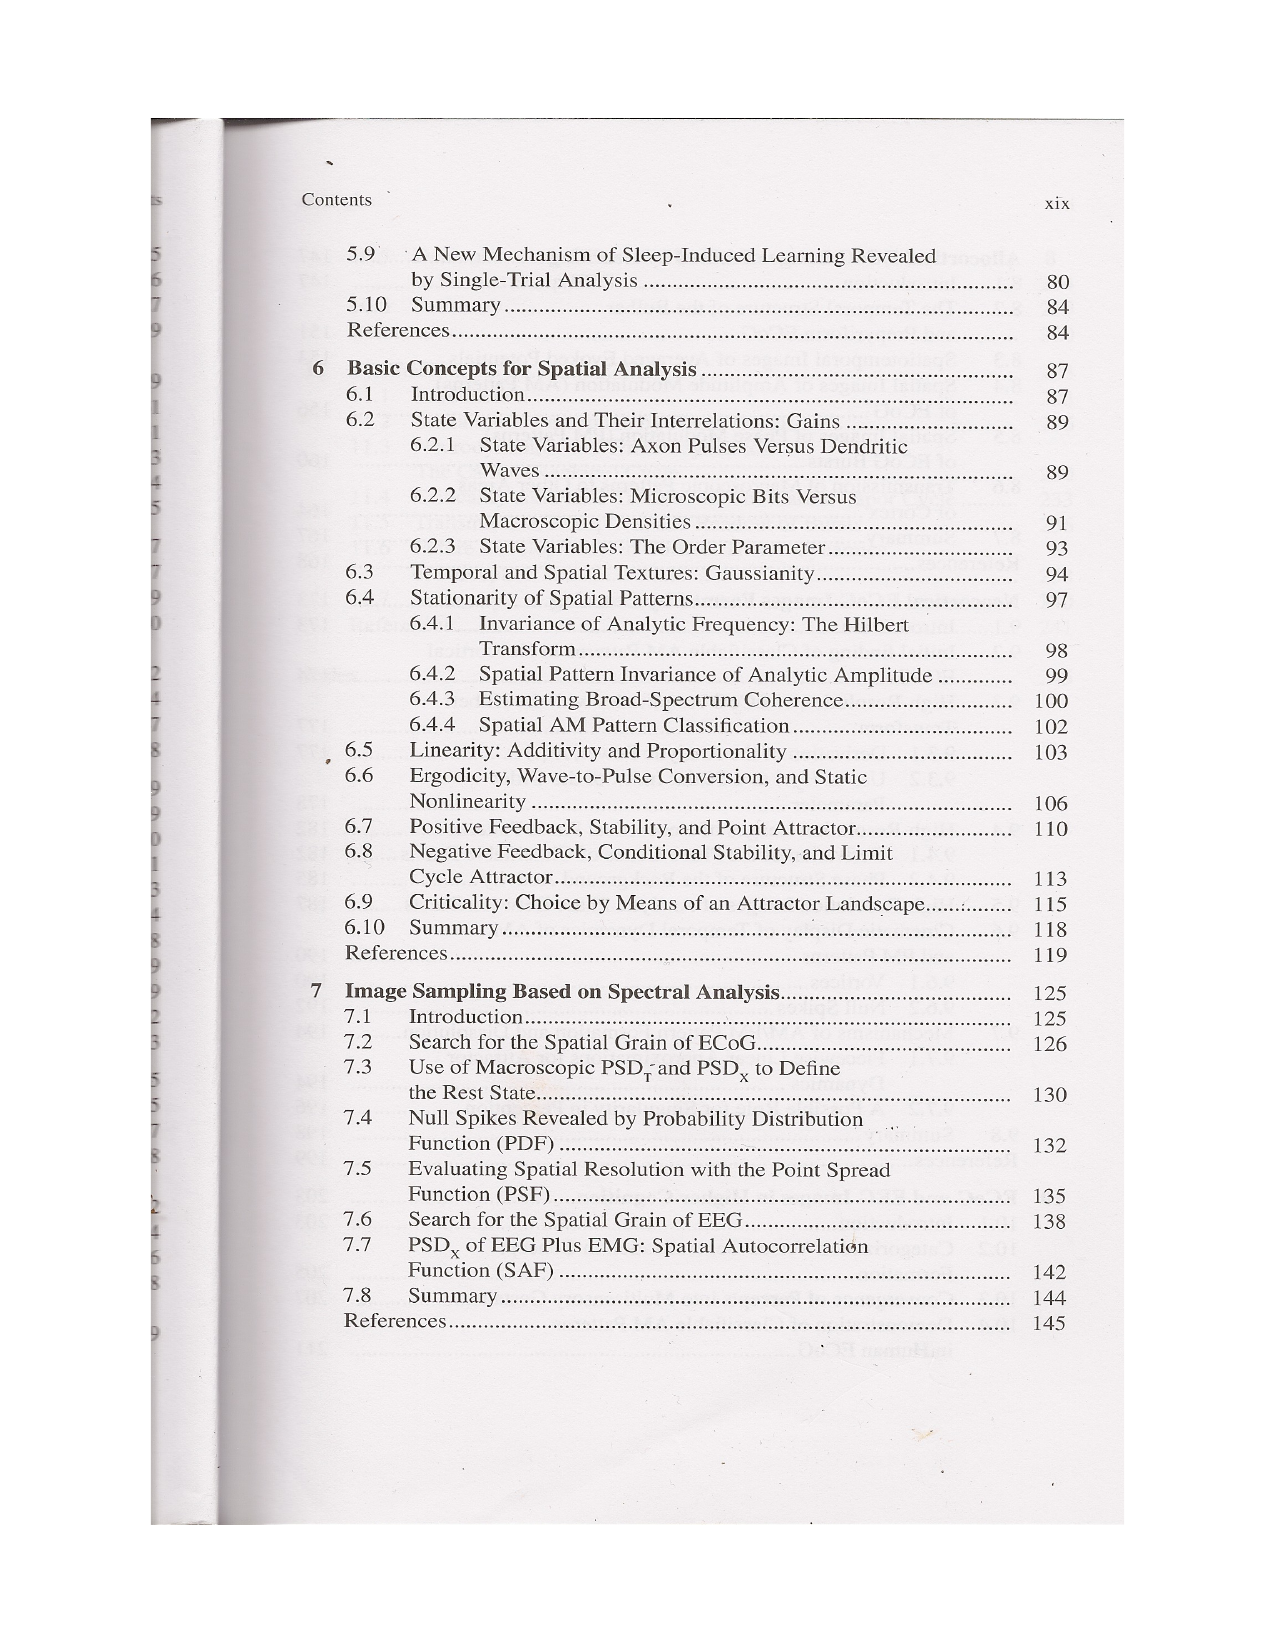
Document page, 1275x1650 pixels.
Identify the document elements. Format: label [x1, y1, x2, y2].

picture [150, 118, 1125, 1525]
